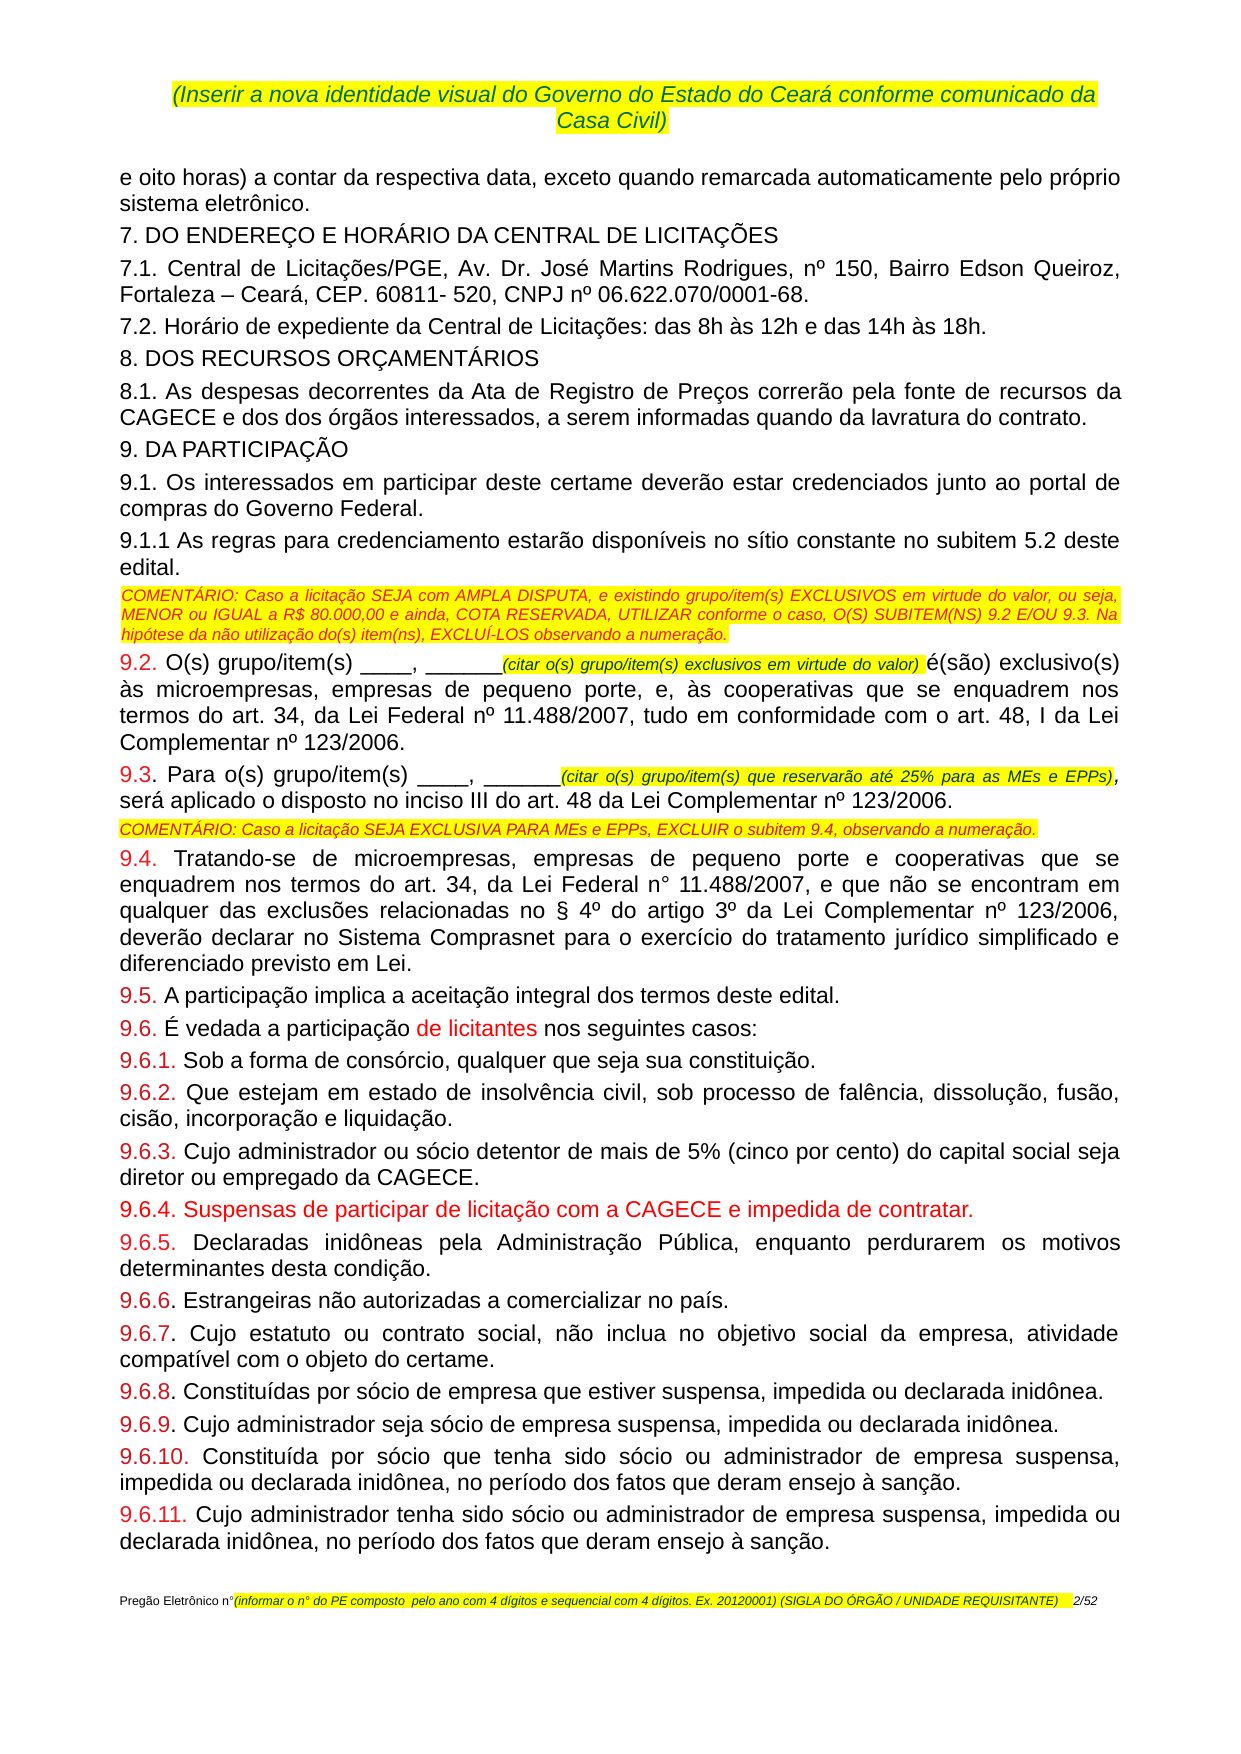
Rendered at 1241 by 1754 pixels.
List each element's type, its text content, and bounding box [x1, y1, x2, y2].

text 9.5. A participação implica a aceitação integral dos termos deste edital. [119, 982, 1120, 1008]
text 9.6.8. Constituídas por sócio de empresa que estiver suspensa, impedida ou declarada inidônea. [119, 1378, 1121, 1404]
text 9.6.11. Cujo administrador tenha sido sócio ou administrador de empresa suspensa, impedida ou declarada inidônea, no período dos fatos que deram ensejo à sanção. [119, 1501, 1121, 1554]
text e oito horas) a contar da respectiva data, exceto quando remarcada automaticamente pelo próprio sistema eletrônico. [119, 163, 1121, 216]
text 7. DO ENDEREÇO E HORÁRIO DA CENTRAL DE LICITAÇÕES [119, 222, 1121, 248]
text 9.1.1 As regras para credenciamento estarão disponíveis no sítio constante no subitem 5.2 deste edital. [119, 527, 1121, 580]
text 8. DOS RECURSOS ORÇAMENTÁRIOS [119, 345, 1121, 372]
text 7.1. Central de Licitações/PGE, Av. Dr. José Martins Rodrigues, nº 150, Bairro Edson Queiroz, Fortaleza – Ceará, CEP. 60811- 520, CNPJ nº 06.622.070/0001-68. [119, 254, 1121, 307]
text COMENTÁRIO: Caso a licitação SEJA com AMPLA DISPUTA, e existindo grupo/item(s) EXCLUSIVOS em virtude do valor, ou seja, MENOR ou IGUAL a R$ 80.000,00 e ainda, COTA RESERVADA, UTILIZAR conforme o caso, O(S) SUBITEM(NS) 9.2 E/OU 9.3. Na hipótese da não utilização do(s) item(ns), EXCLUÍ-LOS observando a numeração. [121, 586, 1121, 643]
text 7.2. Horário de expediente da Central de Licitações: das 8h às 12h e das 14h às 18h. [119, 313, 1121, 339]
text 9.6.2. Que estejam em estado de insolvência civil, sob processo de falência, dissolução, fusão, cisão, incorporação e liquidação. [119, 1079, 1120, 1132]
text 9.6.1. Sob a forma de consórcio, qualquer que seja sua constituição. [119, 1047, 1121, 1073]
text 9.6.9. Cujo administrador seja sócio de empresa suspensa, impedida ou declarada inidônea. [119, 1411, 1121, 1437]
text 9.6.6. Estrangeiras não autorizadas a comercializar no país. [119, 1287, 1121, 1314]
text 9.2. O(s) grupo/item(s) ____, ______(citar o(s) grupo/item(s) exclusivos em virtude do valor) é(são) exclusivo(s) às microempresas, empresas de pequeno porte, e, às cooperativas que se enquadrem nos termos do art. 34, da Lei Federal nº 11.488/2007, tudo em conformidade com o art. 48, I da Lei Complementar nº 123/2006. [119, 649, 1120, 755]
text 9.6. É vedada a participação de licitantes nos seguintes casos: [119, 1014, 1121, 1041]
text COMENTÁRIO: Caso a licitação SEJA EXCLUSIVA PARA MEs e EPPs, EXCLUIR o subitem 9.4, observando a numeração. [119, 819, 1121, 838]
text 9. DA PARTICIPAÇÃO [119, 436, 1121, 463]
text 9.6.3. Cujo administrador ou sócio detentor de mais de 5% (cinco por cento) do capital social seja diretor ou empregado da CAGECE. [119, 1138, 1121, 1190]
text 9.6.4. Suspensas de participar de licitação com a CAGECE e impedida de contratar. [119, 1196, 1121, 1223]
text 9.6.7. Cujo estatuto ou contrato social, não inclua no objetivo social da empresa, atividade compatível com o objeto do certame. [119, 1319, 1120, 1372]
text 9.6.10. Constituída por sócio que tenha sido sócio ou administrador de empresa suspensa, impedida ou declarada inidônea, no período dos fatos que deram ensejo à sanção. [119, 1443, 1121, 1496]
text 9.6.5. Declaradas inidôneas pela Administração Pública, enquanto perdurarem os motivos determinantes desta condição. [119, 1229, 1121, 1281]
text 9.1. Os interessados em participar deste certame deverão estar credenciados junto ao portal de compras do Governo Federal. [119, 469, 1121, 521]
text 9.3. Para o(s) grupo/item(s) ____, ______(citar o(s) grupo/item(s) que reservarão até 25% para as MEs e EPPs), será aplicado o disposto no inciso III do art. 48 da Lei Complementar nº 123/2006. [119, 761, 1120, 813]
text 8.1. As despesas decorrentes da Ata de Registro de Preços correrão pela fonte de recursos da CAGECE e dos dos órgãos interessados, a serem informadas quando da lavratura do contrato. [119, 378, 1121, 430]
text 9.4. Tratando-se de microempresas, empresas de pequeno porte e cooperativas que se enquadrem nos termos do art. 34, da Lei Federal n° 11.488/2007, e que não se encontram em qualquer das exclusões relacionadas no § 4º do artigo 3º da Lei Complementar nº 123/2006, deverão declarar no Sistema Comprasnet para o exercício do tratamento jurídico simplificado e diferenciado previsto em Lei. [119, 844, 1120, 976]
